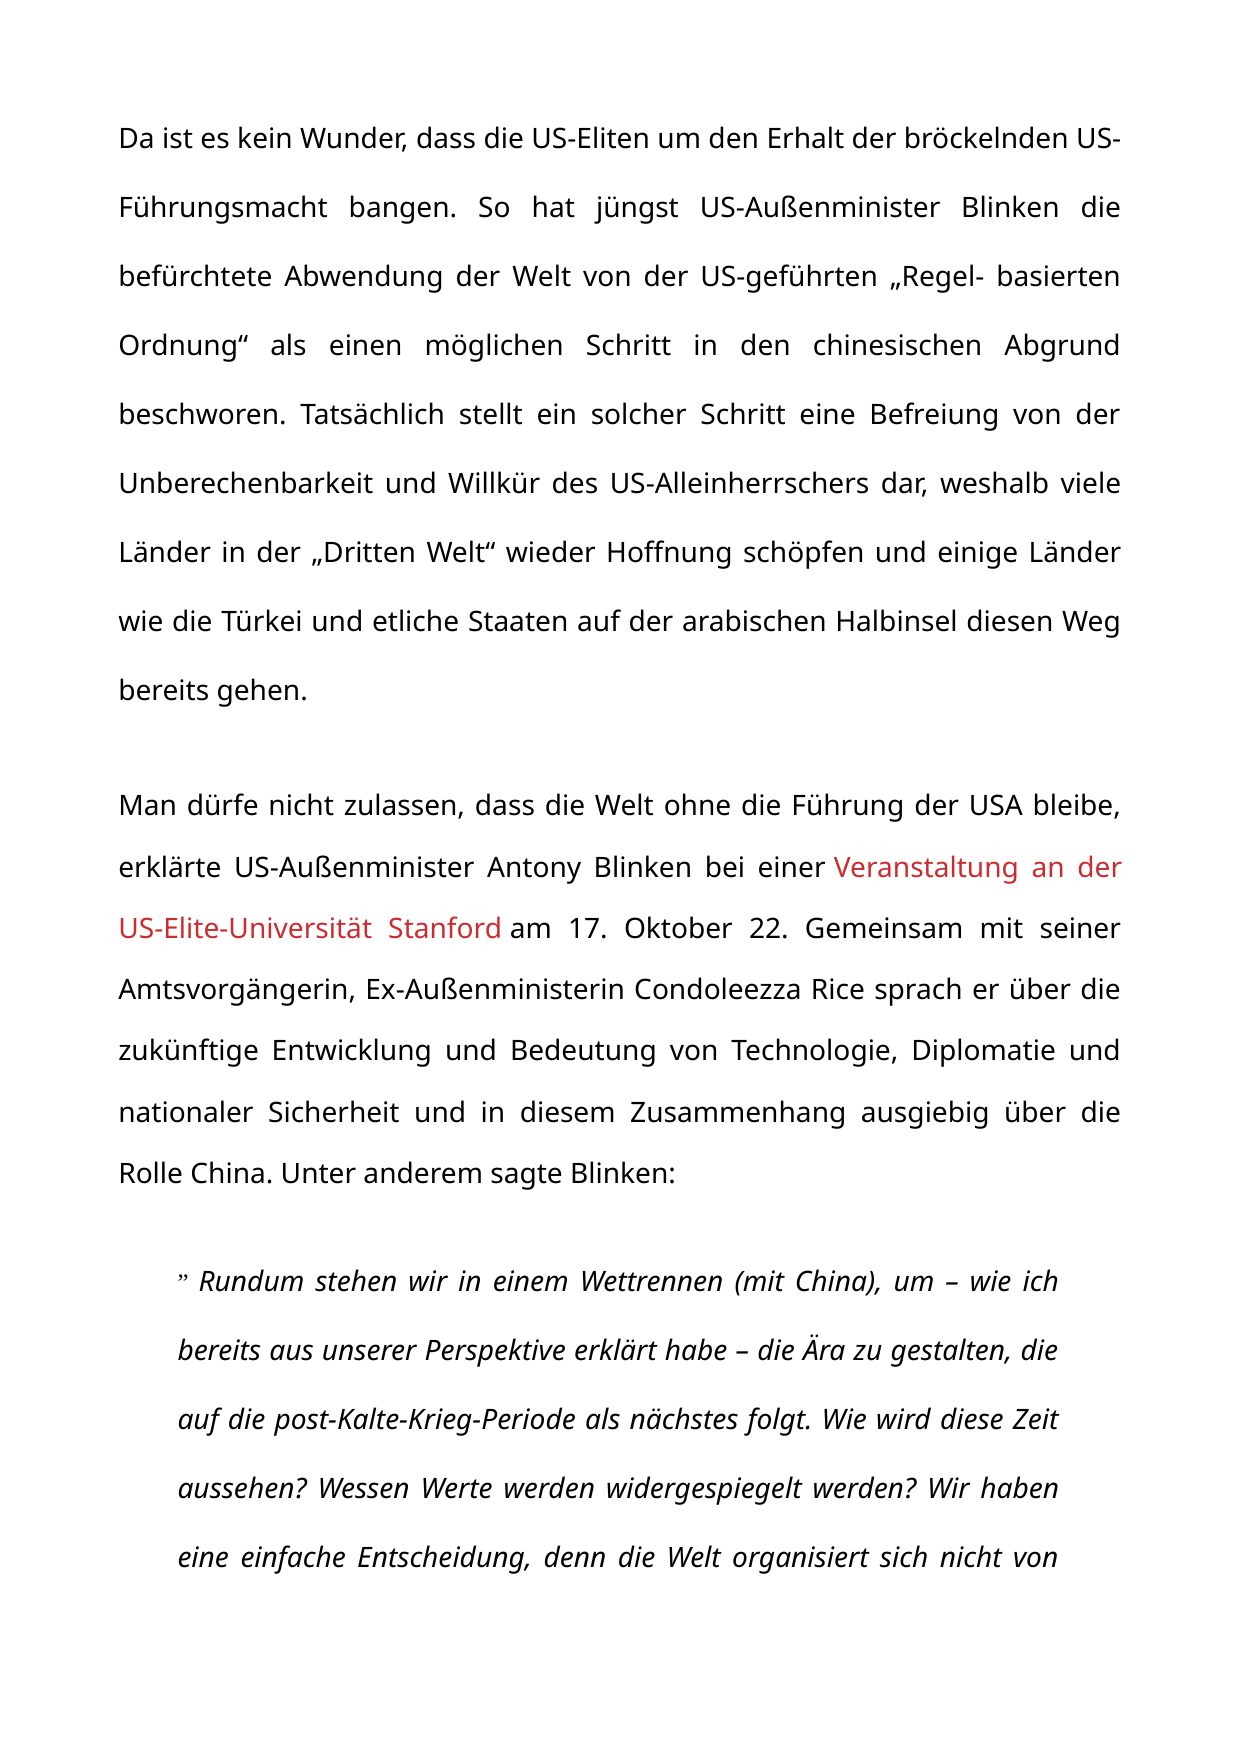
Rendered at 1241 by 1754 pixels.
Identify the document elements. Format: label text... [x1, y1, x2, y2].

text ” Rundum stehen wir in einem Wettrennen (mit China), um – wie ich bereits aus unserer Perspektive erklärt habe – die Ära zu gestalten, die auf die post-Kalte-Krieg-Periode als nächstes folgt. Wie wird diese Zeit aussehen? Wessen Werte werden widergespiegelt werden? Wir haben eine einfache Entscheidung, denn die Welt organisiert sich nicht von [177, 1261, 1063, 1575]
text Man dürfe nicht zulassen, dass die Welt ohne die Führung der USA bleibe, erklärte US-Außenminister Antony Blinken bei einer Veranstaltung an der US-Elite-Universität Stanford am 17. Oktober 22. Gemeinsam mit seiner Amtsvorgängerin, Ex-Außenministerin Condoleezza Rice sprach er über die zukünftige Entwicklung und Bedeutung von Technologie, Diplomatie und nationaler Sicherheit und in diesem Zusammenhang ausgiebig über die Rolle China. Unter anderem sagte Blinken: [118, 786, 1122, 1191]
text Da ist es kein Wunder, dass die US-Eliten um den Erhalt der bröckelnden US-Führungsmacht bangen. So hat jüngst US-Außenminister Blinken die befürchtete Abwendung der Welt von der US-geführten „Regel- basierten Ordnung“ als einen möglichen Schritt in den chinesischen Abgrund beschworen. Tatsächlich stellt ein solcher Schritt eine Befreiung von der Unberechenbarkeit und Willkür des US-Alleinherrschers dar, weshalb viele Länder in der „Dritten Welt“ wieder Hoffnung schöpfen und einige Länder wie die Türkei und etliche Staaten auf der arabischen Halbinsel diesen Weg bereits gehen. [118, 118, 1122, 708]
